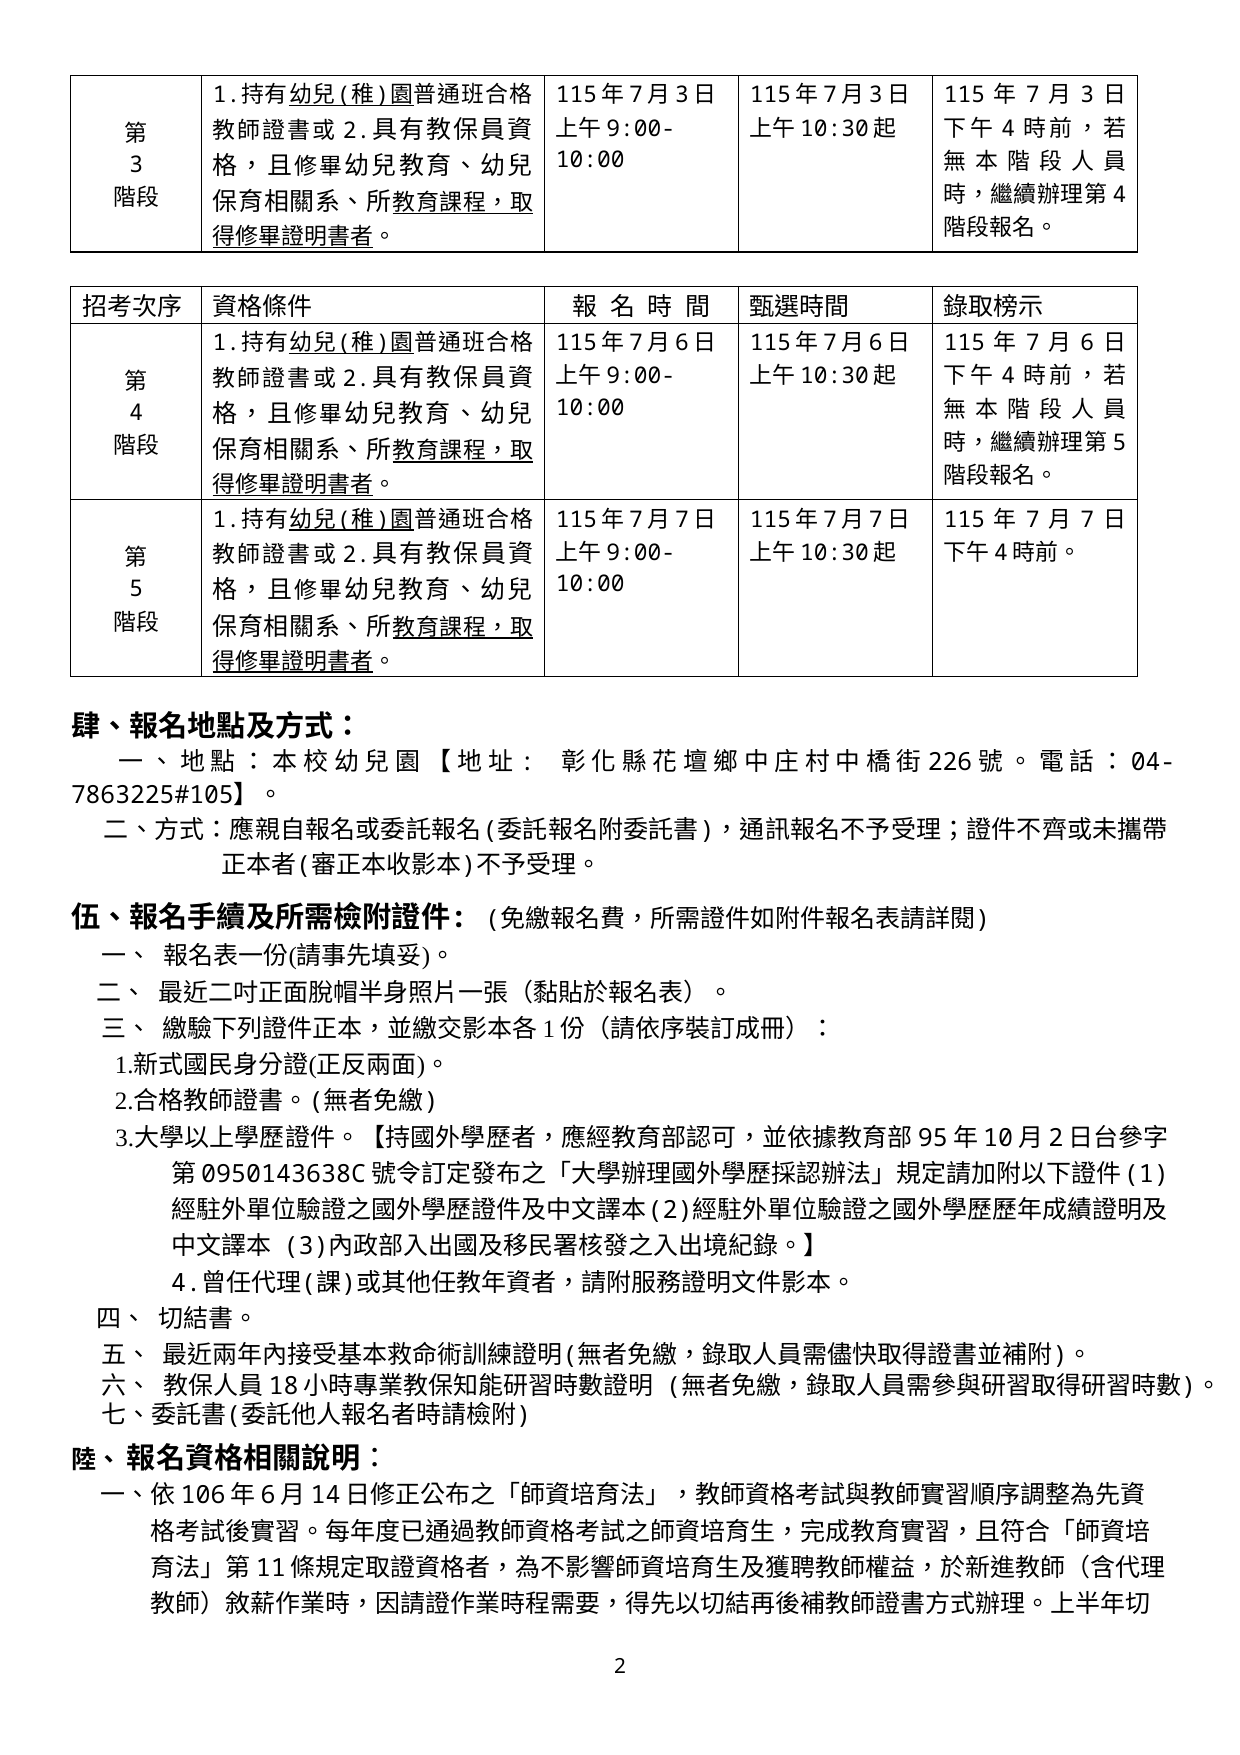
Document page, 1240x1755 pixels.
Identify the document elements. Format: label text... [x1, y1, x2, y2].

text 五、 最近兩年內接受基本救命術訓練證明(無者免繳，錄取人員需儘快取得證書並補附)。 [71, 1334, 1169, 1371]
text 2.合格教師證書。(無者免繳) [71, 1081, 1169, 1117]
text 二、方式：應親自報名或委託報名(委託報名附委託書)，通訊報名不予受理；證件不齊或未攜帶正本者(審正本收影本)不予受理。 [88, 810, 1169, 881]
text 3.大學以上學歷證件。【持國外學歷者，應經教育部認可，並依據教育部95年10月2日台參字第0950143638C號令訂定發布之「大學辦理國外學歷採認辦法」規定請加附以下證件(1)經駐外單位驗證之國外學歷證件及中文譯本(2)經駐外單位驗證之國外學歷歷年成績證明及中文譯本 (3)內政部入出國及移民署核發之入出境紀錄。】 [71, 1117, 1169, 1262]
text 四、 切結書。 [96, 1298, 1169, 1334]
table_cell 115年7月6日上午10:30起 [739, 324, 932, 499]
table_header 甄選時間 [739, 287, 932, 323]
text 七、委託書(委託他人報名者時請檢附) [86, 1400, 1196, 1429]
table_cell 第 4 階段 [71, 324, 201, 499]
table_header 錄取榜示 [933, 287, 1137, 323]
text 二、 最近二吋正面脫帽半身照片一張（黏貼於報名表）。 [71, 972, 1169, 1008]
table_cell 115年7月3日上午9:00-10:00 [545, 76, 738, 251]
table_cell 115年7月6日下午4時前，若無本階段人員時，繼續辦理第5階段報名。 [933, 324, 1137, 499]
text 1.新式國民身分證(正反兩面)。 [71, 1044, 1169, 1081]
table_cell 1.持有幼兒(稚)園普通班合格教師證書或2.具有教保員資格，且修畢幼兒教育、幼兒保育相關系、所教育課程，取得修畢證明書者。 [202, 500, 544, 676]
table_cell 115年7月7日上午9:00-10:00 [545, 500, 738, 676]
text 三、 繳驗下列證件正本，並繳交影本各1份（請依序裝訂成冊）： [71, 1008, 1169, 1044]
text 一、依106年6月14日修正公布之「師資培育法」，教師資格考試與教師實習順序調整為先資格考試後實習。每年度已通過教師資格考試之師資培育生，完成教育實習，且符合「師資培育法」第11條規定取證資格者，為不影響師資培育生及獲聘教師權益，於新進教師（含代理教師）敘薪作業時，因請證作業時程需要，得先以切結再後補教師證書方式辦理。上半年切 [100, 1475, 1169, 1620]
table_cell 1.持有幼兒(稚)園普通班合格教師證書或2.具有教保員資格，且修畢幼兒教育、幼兒保育相關系、所教育課程，取得修畢證明書者。 [202, 76, 544, 251]
text 一、地點：本校幼兒園【地址: 彰化縣花壇鄉中庄村中橋街226號。電話：04-7863225#105】。 [71, 743, 1175, 810]
table_header 招考次序 [71, 287, 201, 323]
table_cell 第 3 階段 [71, 76, 201, 251]
table_cell 115年7月7日下午4時前。 [933, 500, 1137, 676]
list 報名資格相關說明： [71, 1442, 1175, 1475]
table_cell 1.持有幼兒(稚)園普通班合格教師證書或2.具有教保員資格，且修畢幼兒教育、幼兒保育相關系、所教育課程，取得修畢證明書者。 [202, 324, 544, 499]
table_header 資格條件 [202, 287, 544, 323]
table_cell 115年7月3日上午10:30起 [739, 76, 932, 251]
text 六、 教保人員18小時專業教保知能研習時數證明 (無者免繳，錄取人員需參與研習取得研習時數)。 [86, 1371, 1196, 1400]
text 肆、報名地點及方式： [71, 710, 1169, 743]
table_cell 第 5 階段 [71, 500, 201, 676]
table_cell 115年7月3日下午4時前，若無本階段人員時，繼續辦理第4階段報名。 [933, 76, 1137, 251]
text 一、 報名表一份(請事先填妥)。 [71, 936, 1169, 972]
text 伍、報名手續及所需檢附證件: (免繳報名費，所需證件如附件報名表請詳閱) [71, 893, 1169, 936]
table_cell 115年7月7日上午10:30起 [739, 500, 932, 676]
table_cell 115年7月6日上午9:00-10:00 [545, 324, 738, 499]
table_header 報 名 時 間 [545, 287, 738, 323]
text 4.曾任代理(課)或其他任教年資者，請附服務證明文件影本。 [71, 1262, 1169, 1298]
